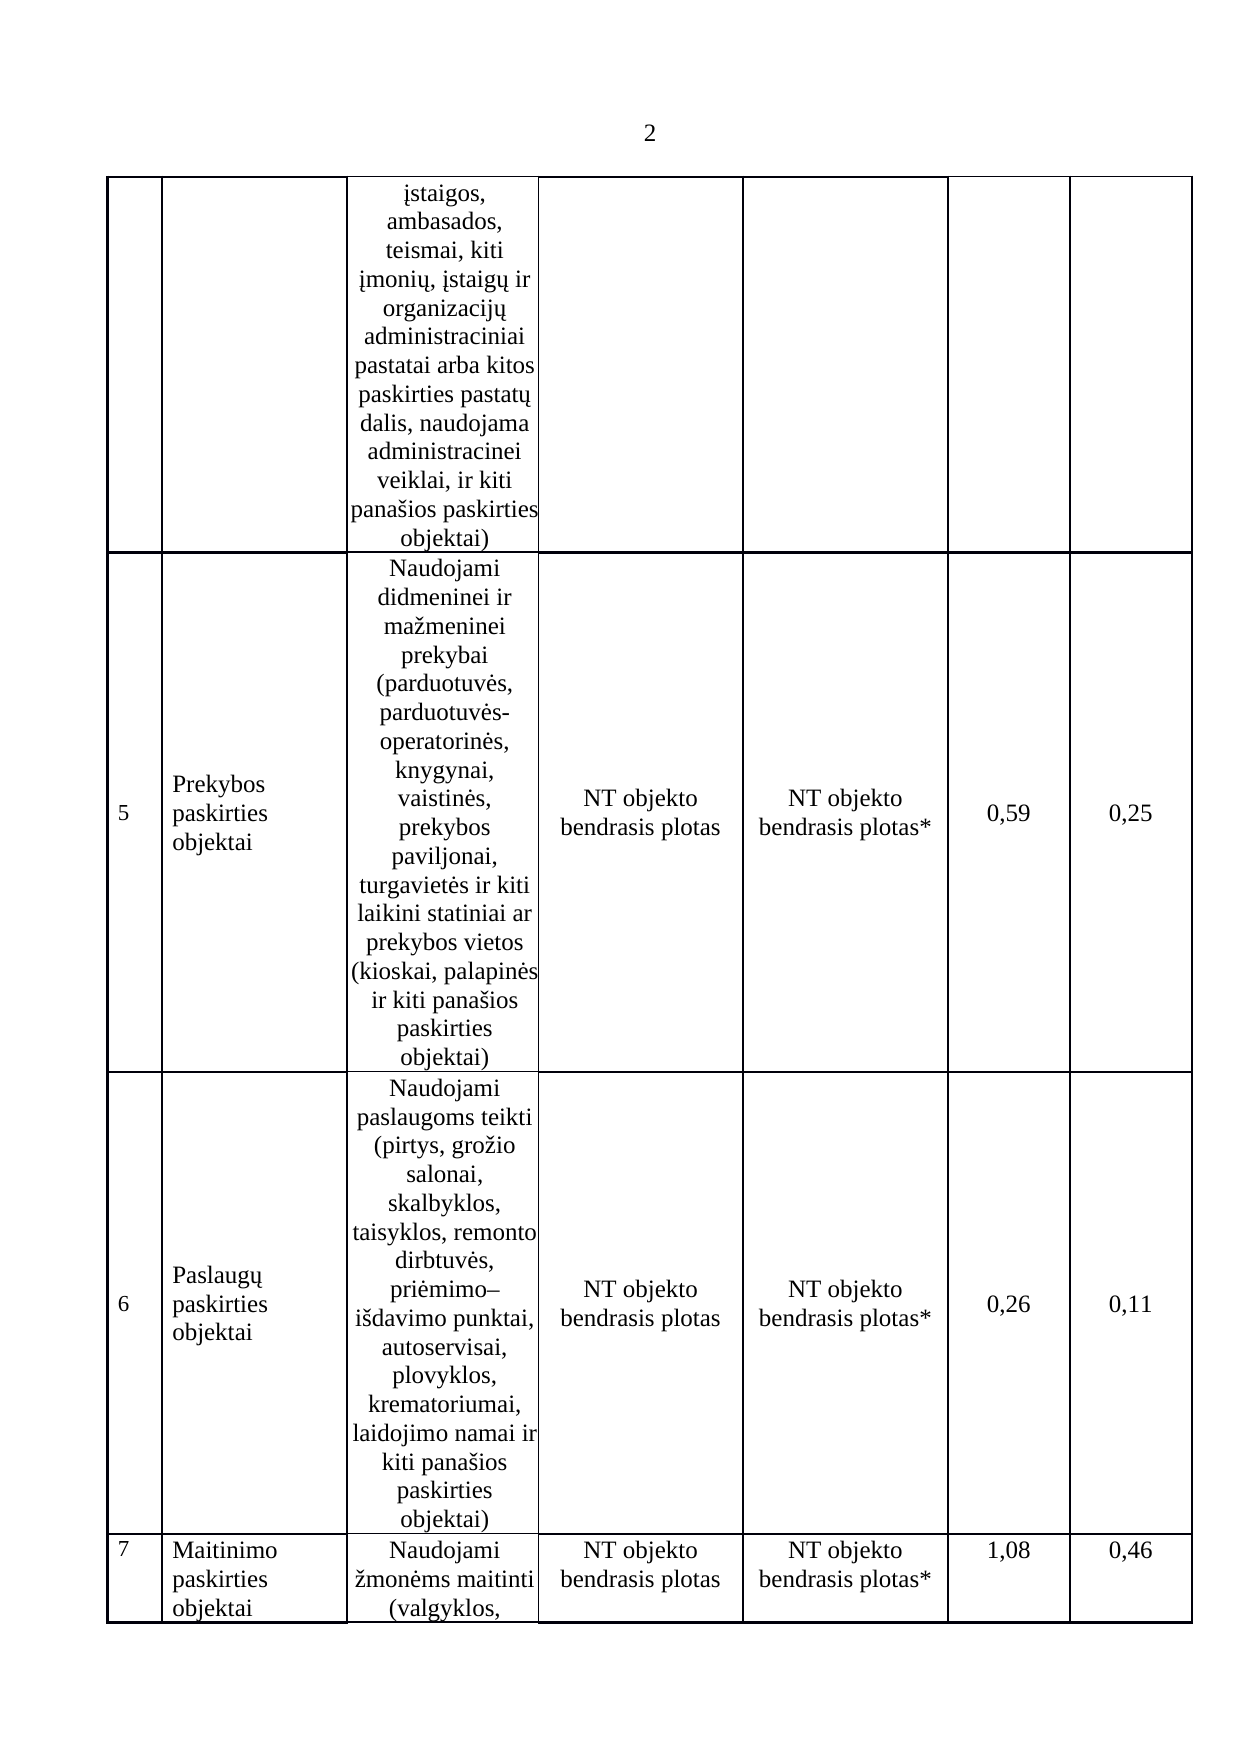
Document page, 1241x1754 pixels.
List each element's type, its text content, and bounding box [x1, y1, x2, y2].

table_cell NT objekto bendrasis plotas* [744, 1535, 947, 1621]
table_cell NT objekto bendrasis plotas [539, 1073, 742, 1533]
table_cell 1,08 [949, 1535, 1069, 1621]
table_cell NT objekto bendrasis plotas [539, 1535, 742, 1621]
table_cell Naudojami didmeninei ir mažmeninei prekybai (parduotuvės, parduotuvės-operatorinės, knygynai, vaistinės, prekybos paviljonai, turgavietės ir kiti laikini statiniai ar prekybos vietos (kioskai, palapinės ir kiti panašios paskirties objektai) [348, 553, 538, 1071]
table_cell Prekybos paskirties objektai [163, 554, 346, 1071]
table_cell 5 [109, 554, 161, 1071]
table_cell 0,59 [949, 554, 1069, 1071]
table_cell [109, 178, 161, 551]
table_cell Paslaugų paskirties objektai [163, 1073, 346, 1533]
table_cell 6 [109, 1073, 161, 1533]
table_cell [744, 178, 947, 551]
table_cell NT objekto bendrasis plotas* [744, 1073, 947, 1533]
table_cell 0,11 [1071, 1073, 1191, 1533]
table_cell NT objekto bendrasis plotas [539, 554, 742, 1071]
table_cell 7 [109, 1535, 161, 1621]
table_cell 0,26 [949, 1073, 1069, 1533]
table_cell [539, 178, 742, 551]
table_cell NT objekto bendrasis plotas* [744, 554, 947, 1071]
table_cell įstaigos, ambasados, teismai, kiti įmonių, įstaigų ir organizacijų administraciniai pastatai arba kitos paskirties pastatų dalis, naudojama administracinei veiklai, ir kiti panašios paskirties objektai) [348, 177, 538, 551]
table_cell [1071, 177, 1191, 551]
table_cell Naudojami paslaugoms teikti (pirtys, grožio salonai, skalbyklos, taisyklos, remonto dirbtuvės, priėmimo–išdavimo punktai, autoservisai, plovyklos, krematoriumai, laidojimo namai ir kiti panašios paskirties objektai) [348, 1072, 538, 1533]
table_cell [163, 178, 346, 551]
table_cell 0,46 [1071, 1535, 1191, 1621]
table_cell Maitinimo paskirties objektai [163, 1535, 346, 1621]
table_cell Naudojami žmonėms maitinti (valgyklos, [348, 1534, 538, 1621]
table_cell 0,25 [1071, 554, 1191, 1071]
table_cell [949, 177, 1069, 551]
